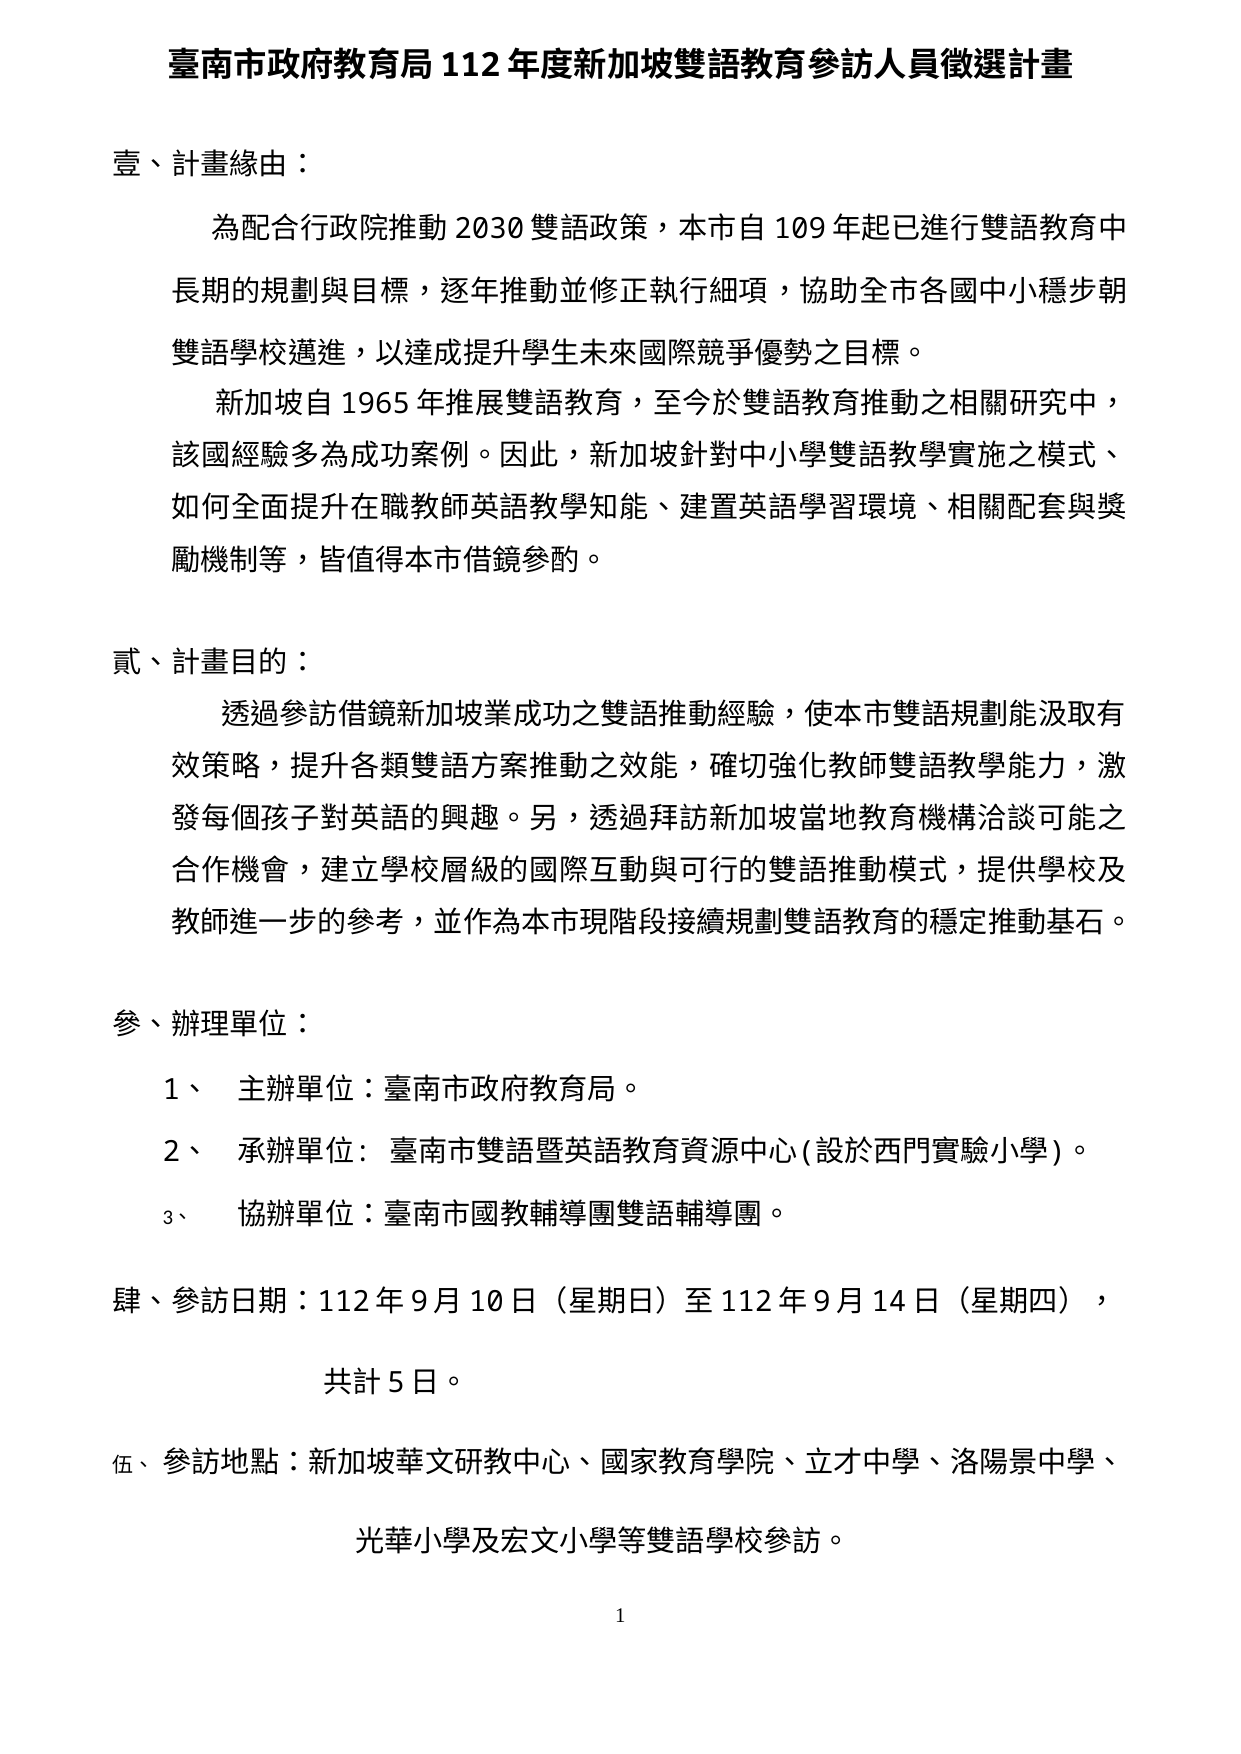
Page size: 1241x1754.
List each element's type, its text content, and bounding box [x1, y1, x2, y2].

list 參訪日期：112年9月10日（星期日）至112年9月14日（星期四）， [112, 1270, 1128, 1322]
list 辦理單位： [112, 993, 1128, 1045]
list 參訪地點：新加坡華文研教中心、國家教育學院、立才中學、洛陽景中學、 [112, 1439, 1128, 1480]
list 計畫目的： [112, 630, 1128, 682]
text 臺南市政府教育局112年度新加坡雙語教育參訪人員徵選計畫 [112, 20, 1128, 82]
text 光華小學及宏文小學等雙語學校參訪。 [162, 1518, 1128, 1559]
list 協辦單位：臺南市國教輔導團雙語輔導團。 [162, 1170, 1128, 1232]
text 為配合行政院推動2030雙語政策，本市自109年起已進行雙語教育中長期的規劃與目標，逐年推動並修正執行細項，協助全市各國中小穩步朝雙語學校邁進，以達成提升學生未來國際競爭優勢之目標。 [171, 184, 1128, 372]
text 共計5日。 [162, 1359, 1128, 1401]
list 承辦單位: 臺南市雙語暨英語教育資源中心(設於西門實驗小學)。 [162, 1107, 1128, 1170]
text 新加坡自1965年推展雙語教育，至今於雙語教育推動之相關研究中，該國經驗多為成功案例。因此，新加坡針對中小學雙語教學實施之模式、如何全面提升在職教師英語教學知能、建置英語學習環境、相關配套與獎勵機制等，皆值得本市借鏡參酌。 [156, 372, 1128, 580]
text 透過參訪借鏡新加坡業成功之雙語推動經驗，使本市雙語規劃能汲取有效策略，提升各類雙語方案推動之效能，確切強化教師雙語教學能力，激發每個孩子對英語的興趣。另，透過拜訪新加坡當地教育機構洽談可能之合作機會，建立學校層級的國際互動與可行的雙語推動模式，提供學校及教師進一步的參考，並作為本市現階段接續規劃雙語教育的穩定推動基石。 [171, 682, 1128, 943]
list 主辦單位：臺南市政府教育局。 [162, 1045, 1128, 1107]
list 計畫緣由： [112, 132, 1128, 184]
